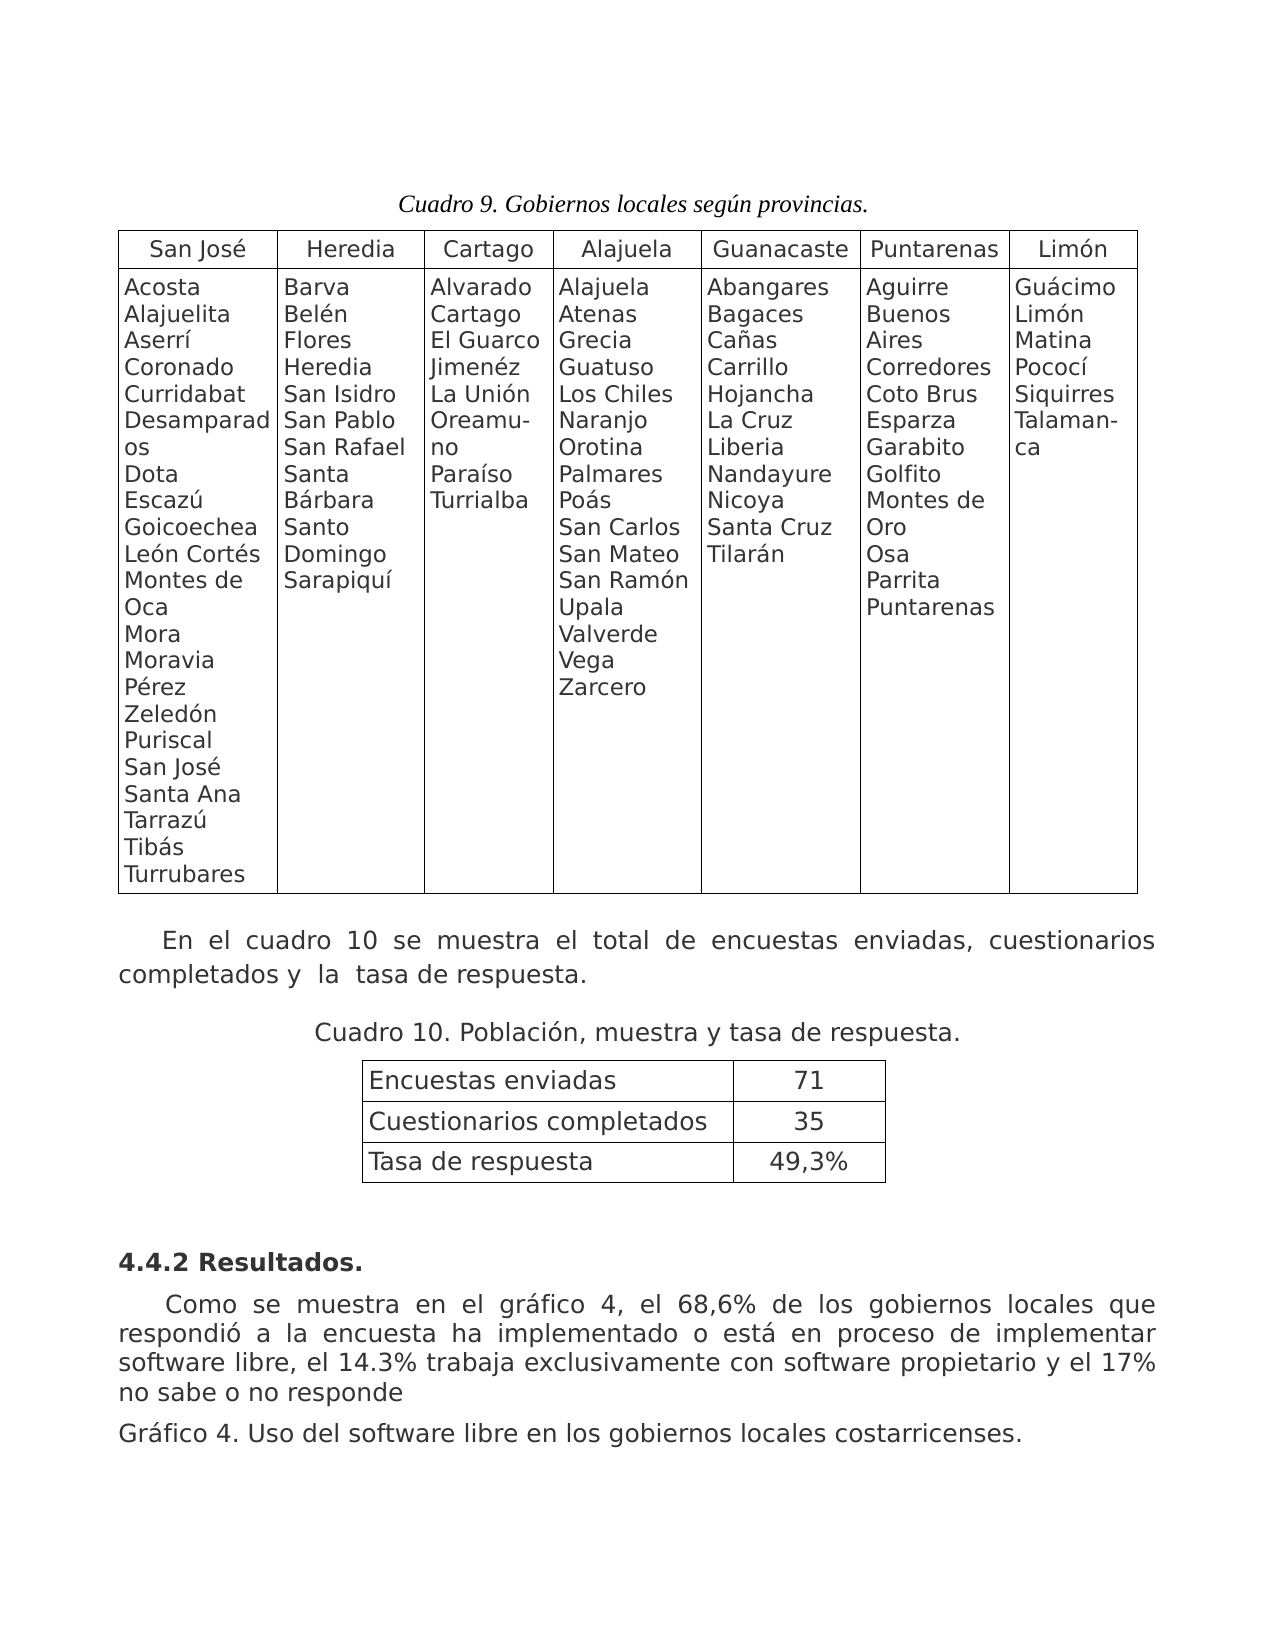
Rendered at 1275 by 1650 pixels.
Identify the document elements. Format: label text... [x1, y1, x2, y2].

table_cell 49,3% [734, 1143, 885, 1182]
table_cell Alajuela Atenas Grecia Guatuso Los Chiles Naranjo Orotina Palmares Poás San Carlos San Mateo San Ramón Upala Valverde Vega Zarcero [554, 269, 701, 893]
table_cell Aguirre Buenos Aires Corredores Coto Brus Esparza Garabito Golfito Montes de Oro Osa Parrita Puntarenas [861, 269, 1009, 893]
table_cell 35 [734, 1102, 885, 1142]
table_header Cartago [425, 231, 553, 268]
table_header Encuestas enviadas [363, 1061, 733, 1101]
text Cuadro 10. Población, muestra y tasa de respuesta. [118, 1018, 1157, 1048]
table_cell Barva Belén Flores Heredia San Isidro San Pablo San Rafael Santa Bárbara Santo Domingo Sarapiquí [278, 269, 424, 893]
table_header San José [119, 231, 277, 268]
table_cell Guácimo Limón Matina Pococí Siquirres Talaman-ca [1010, 269, 1137, 893]
text Gráfico 4. Uso del software libre en los gobiernos locales costarricenses. [118, 1419, 1157, 1449]
table_cell Abangares Bagaces Cañas Carrillo Hojancha La Cruz Liberia Nandayure Nicoya Santa Cruz Tilarán [702, 269, 860, 893]
table_header Guanacaste [702, 231, 860, 268]
table_cell Cuestionarios completados [363, 1102, 733, 1142]
table_header Limón [1010, 231, 1137, 268]
text Cuadro 9. Gobiernos locales según provincias. [118, 189, 1157, 218]
table_cell Acosta Alajuelita Aserrí Coronado Curridabat Desamparados Dota Escazú Goicoechea León Cortés Montes de Oca Mora Moravia Pérez Zeledón Puriscal San José Santa Ana Tarrazú Tibás Turrubares [119, 269, 277, 893]
text En el cuadro 10 se muestra el total de encuestas enviadas, cuestionarios completados y la tasa de respuesta. [118, 926, 1157, 989]
subtitle 4.4.2 Resultados. [118, 1249, 1157, 1278]
text Como se muestra en el gráfico 4, el 68,6% de los gobiernos locales que respondió a la encuesta ha implementado o está en proceso de implementar software libre, el 14.3% trabaja exclusivamente con software propietario y el 17% no sabe o no responde [118, 1290, 1157, 1407]
table_header 71 [734, 1061, 885, 1101]
table_header Alajuela [554, 231, 701, 268]
table_header Heredia [278, 231, 424, 268]
table_cell Alvarado Cartago El Guarco Jimenéz La Unión Oreamu-no Paraíso Turrialba [425, 269, 553, 893]
table_header Puntarenas [861, 231, 1009, 268]
table_cell Tasa de respuesta [363, 1143, 733, 1182]
